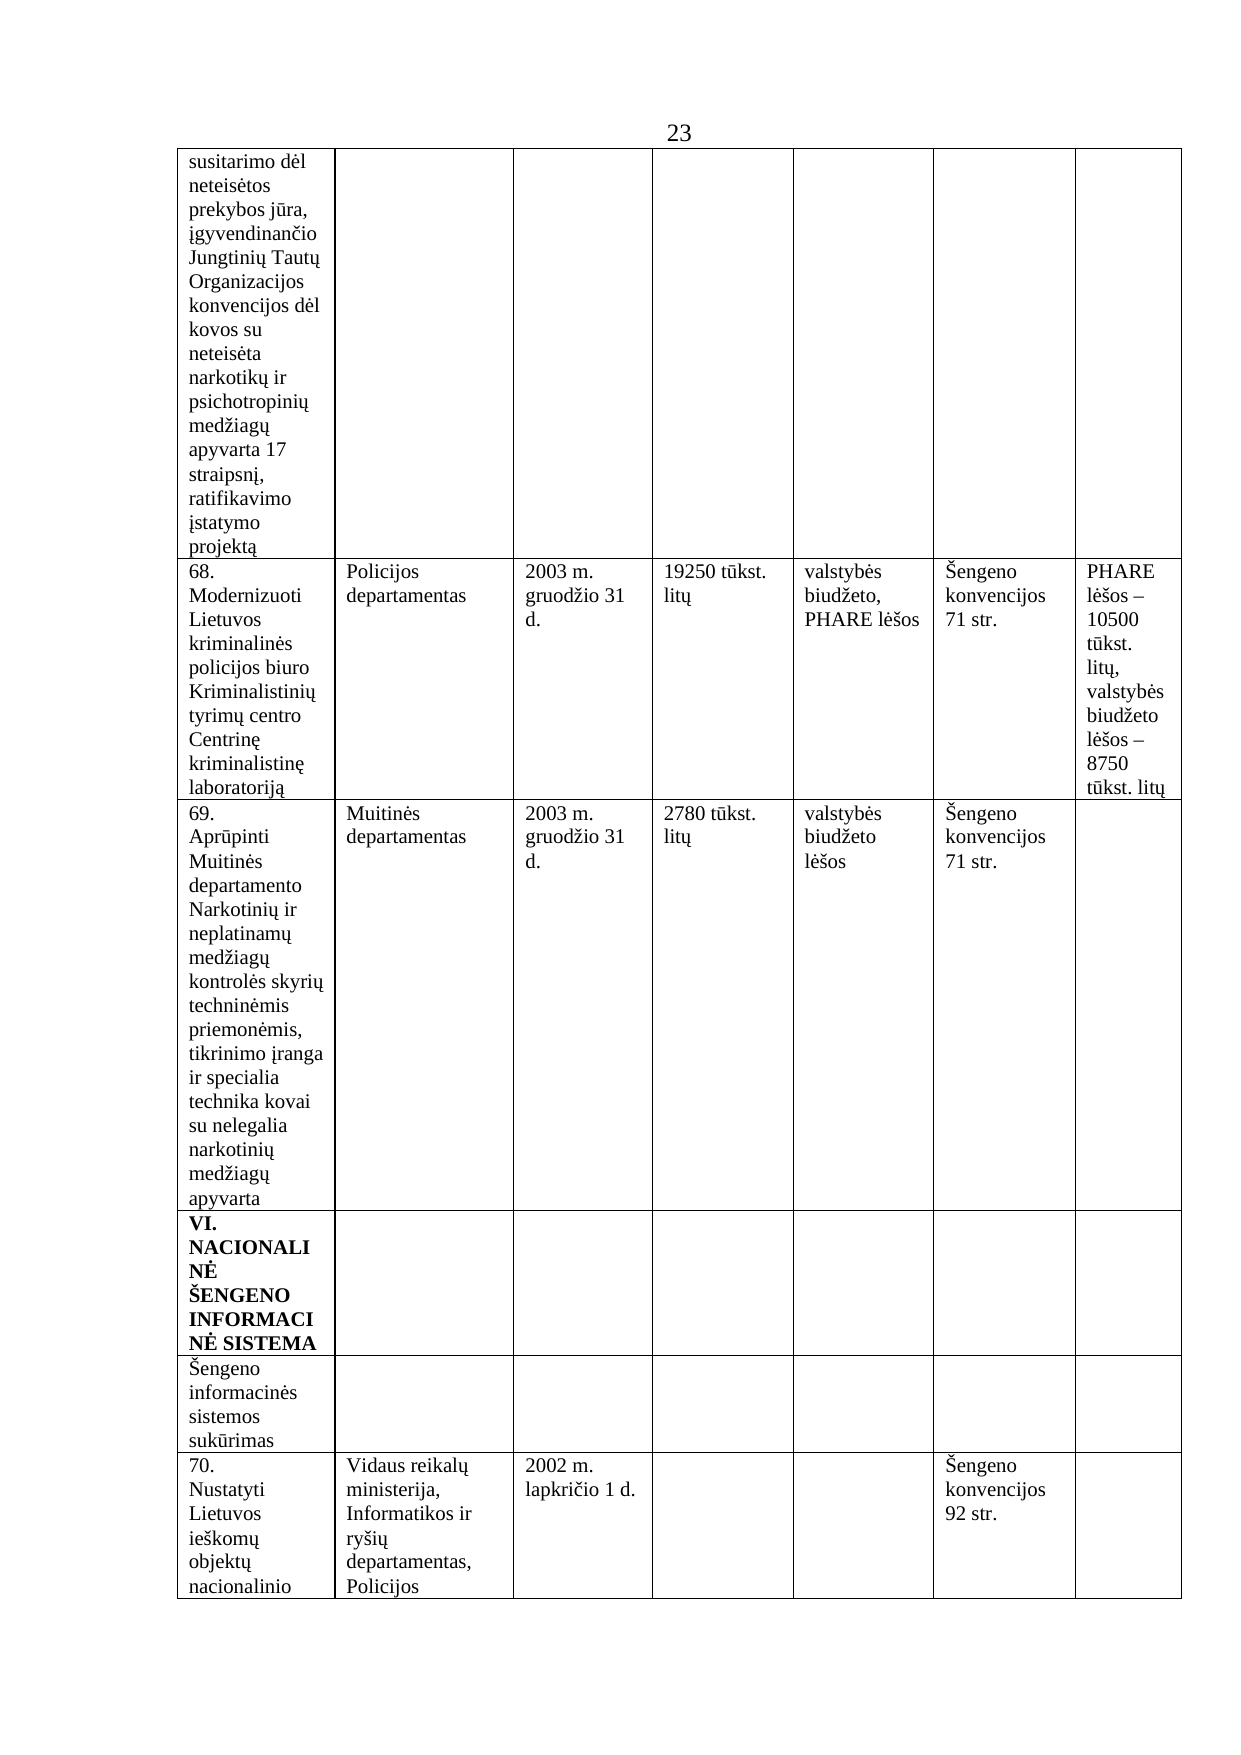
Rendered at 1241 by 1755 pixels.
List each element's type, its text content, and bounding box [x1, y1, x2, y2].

table_cell [336, 1356, 513, 1452]
table_cell [934, 149, 1075, 558]
table_cell 2003 m. gruodžio 31 d. [514, 559, 652, 799]
table_cell [1076, 1453, 1181, 1598]
table_cell 68. Modernizuoti Lietuvos kriminalinės policijos biuro Kriminalistinių tyrimų centro Centrinę kriminalistinę laboratoriją [178, 559, 334, 799]
table_cell [794, 149, 933, 558]
table_cell [653, 1453, 793, 1598]
table_cell [336, 1211, 513, 1355]
table_cell [934, 1356, 1075, 1452]
table_cell [514, 1356, 652, 1452]
table_cell valstybės biudžeto, PHARE lėšos [794, 559, 933, 799]
table_cell 2002 m. lapkričio 1 d. [514, 1453, 652, 1598]
table_cell Šengeno konvencijos 92 str. [934, 1453, 1075, 1598]
table_cell [514, 149, 652, 558]
table_cell Muitinės departamentas [336, 800, 513, 1209]
table_cell [1076, 800, 1181, 1209]
table_cell Šengeno konvencijos 71 str. [934, 800, 1075, 1209]
table_cell [1076, 1356, 1181, 1452]
table_cell Policijos departamentas [336, 559, 513, 799]
table_cell [934, 1211, 1075, 1355]
table_cell [794, 1211, 933, 1355]
table_cell 19250 tūkst. litų [653, 559, 793, 799]
table_cell 69. Aprūpinti Muitinės departamento Narkotinių ir neplatinamų medžiagų kontrolės skyrių techninėmis priemonėmis, tikrinimo įranga ir specialia technika kovai su nelegalia narkotinių medžiagų apyvarta [178, 800, 334, 1209]
table_cell [514, 1211, 652, 1355]
table_cell valstybės biudžeto lėšos [794, 800, 933, 1209]
table_cell [794, 1356, 933, 1452]
table_cell [653, 1211, 793, 1355]
table_cell [336, 149, 513, 558]
table_cell [794, 1453, 933, 1598]
table_cell 2780 tūkst. litų [653, 800, 793, 1209]
table_cell Šengeno konvencijos 71 str. [934, 559, 1075, 799]
table_cell susitarimo dėl neteisėtos prekybos jūra, įgyvendinančio Jungtinių Tautų Organizacijos konvencijos dėl kovos su neteisėta narkotikų ir psichotropinių medžiagų apyvarta 17 straipsnį, ratifikavimo įstatymo projektą [178, 149, 334, 558]
table_cell Vidaus reikalų ministerija, Informatikos ir ryšių departamentas, Policijos [336, 1453, 513, 1598]
table_cell Šengeno informacinės sistemos sukūrimas [178, 1356, 334, 1452]
table_cell [653, 1356, 793, 1452]
table_cell [653, 149, 793, 558]
table_cell 2003 m. gruodžio 31 d. [514, 800, 652, 1209]
table_cell PHARE lėšos – 10500 tūkst. litų, valstybės biudžeto lėšos – 8750 tūkst. litų [1076, 559, 1181, 799]
table_cell VI. NACIONALINĖ ŠENGENO INFORMACINĖ SISTEMA [178, 1211, 334, 1355]
table_cell [1076, 149, 1181, 558]
table_cell [1076, 1211, 1181, 1355]
table_cell 70. Nustatyti Lietuvos ieškomų objektų nacionalinio [178, 1453, 334, 1598]
